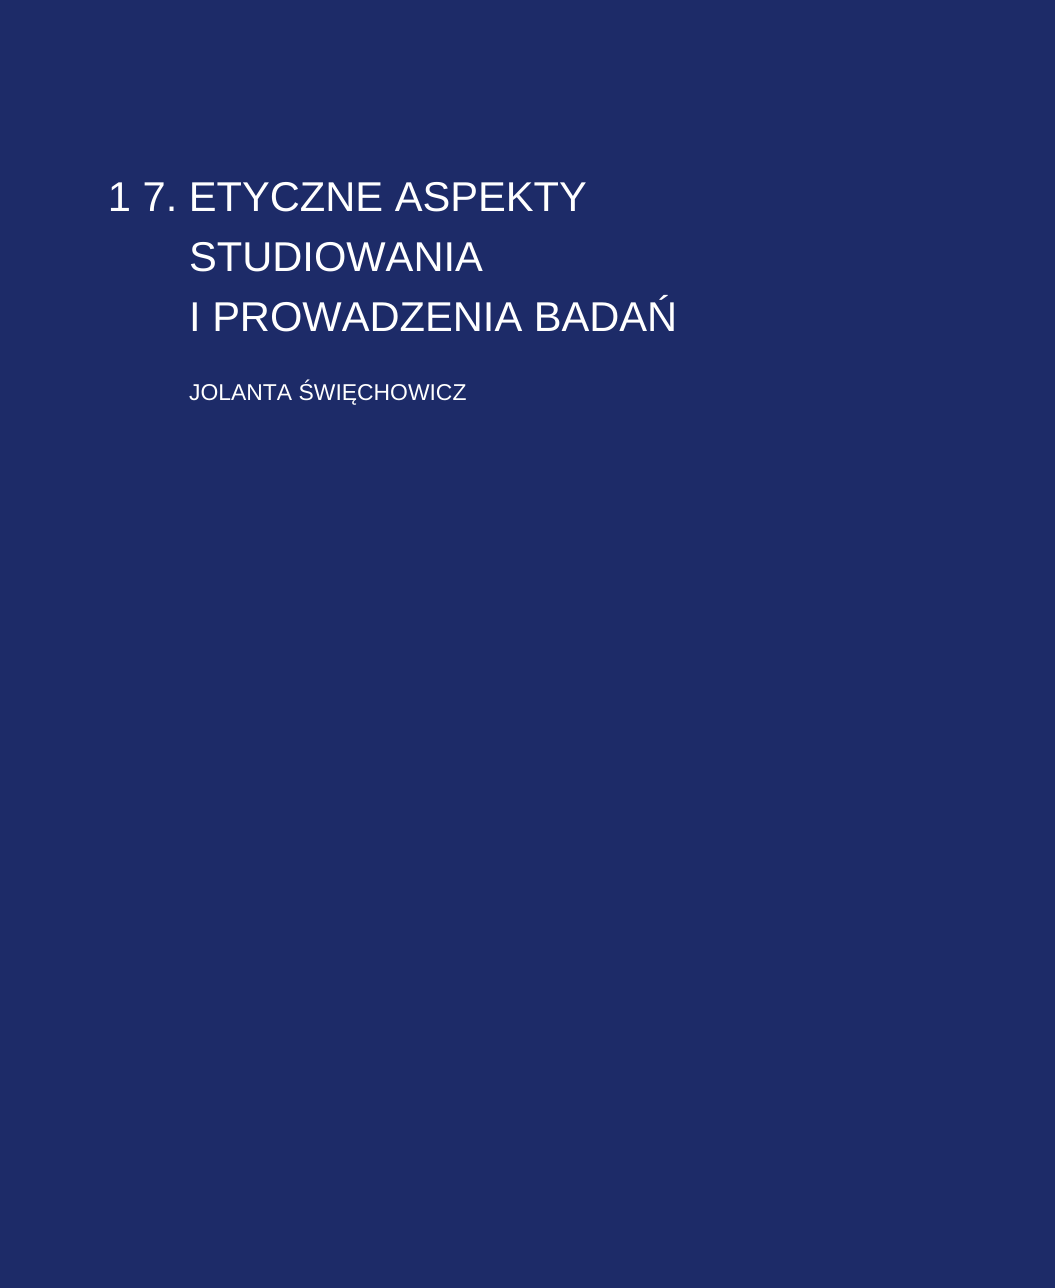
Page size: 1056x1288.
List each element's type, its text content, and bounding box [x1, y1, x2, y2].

text 1 7. ETYCZNE ASPEKTY STUDIOWANIA [109, 173, 780, 280]
text I PROWADZENIA BADAŃ [109, 292, 780, 340]
text JOLANTA ŚWIĘCHOWICZ [109, 379, 780, 409]
